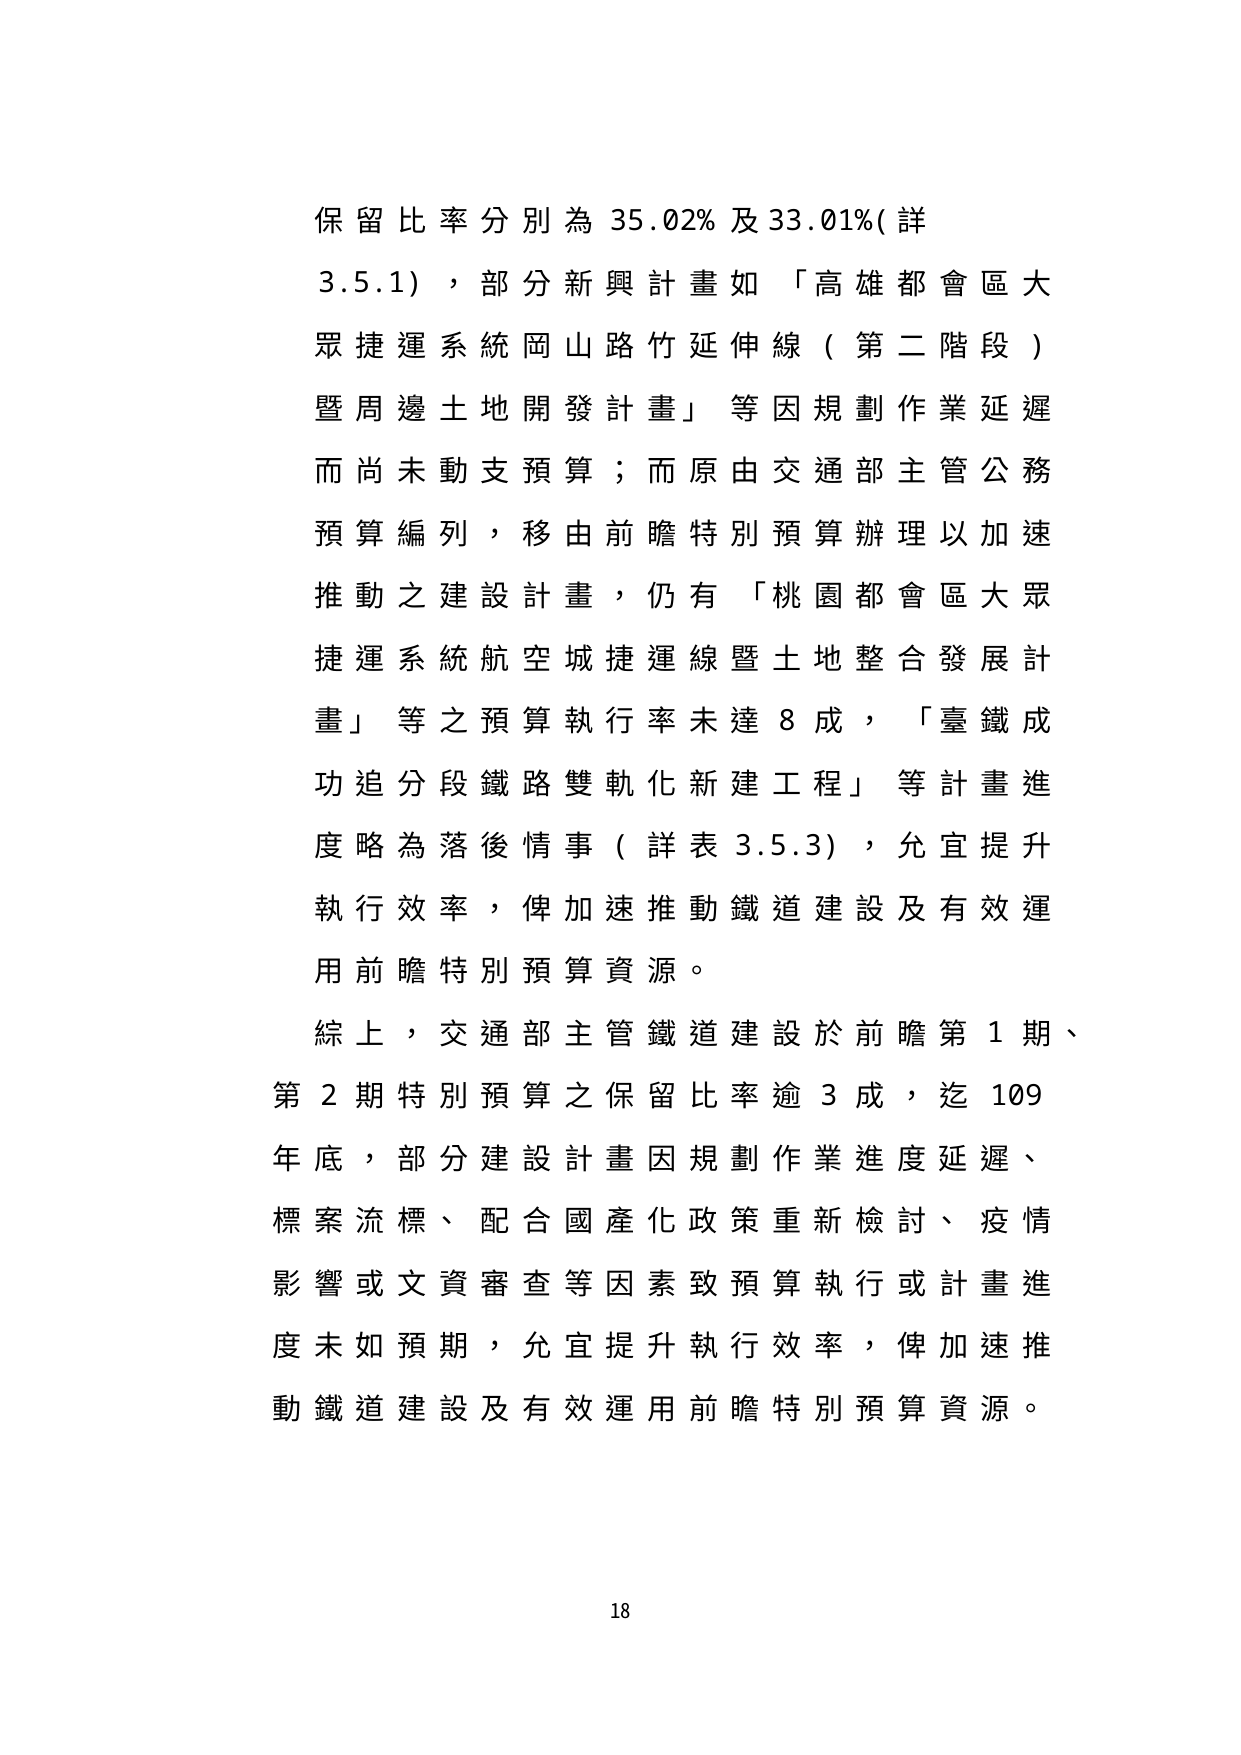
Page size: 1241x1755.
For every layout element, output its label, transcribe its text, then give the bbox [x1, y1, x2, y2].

text 綜上，交通部主管鐵道建設於前瞻第1期、第2期特別預算之保留比率逾3成，迄109年底，部分建設計畫因規劃作業進度延遲、標案流標、配合國產化政策重新檢討、疫情影響或文資審查等因素致預算執行或計畫進度未如預期，允宜提升執行效率，俾加速推動鐵道建設及有效運用前瞻特別預算資源。 [242, 990, 1058, 1427]
text 保留比率分別為35.02%及33.01%(詳3.5.1)，部分新興計畫如「高雄都會區大眾捷運系統岡山路竹延伸線(第二階段)暨周邊土地開發計畫」等因規劃作業延遲而尚未動支預算；而原由交通部主管公務預算編列，移由前瞻特別預算辦理以加速推動之建設計畫，仍有「桃園都會區大眾捷運系統航空城捷運線暨土地整合發展計畫」等之預算執行率未達8成，「臺鐵成功追分段鐵路雙軌化新建工程」等計畫進度略為落後情事(詳表3.5.3)，允宜提升執行效率，俾加速推動鐵道建設及有效運用前瞻特別預算資源。 [271, 177, 1058, 990]
